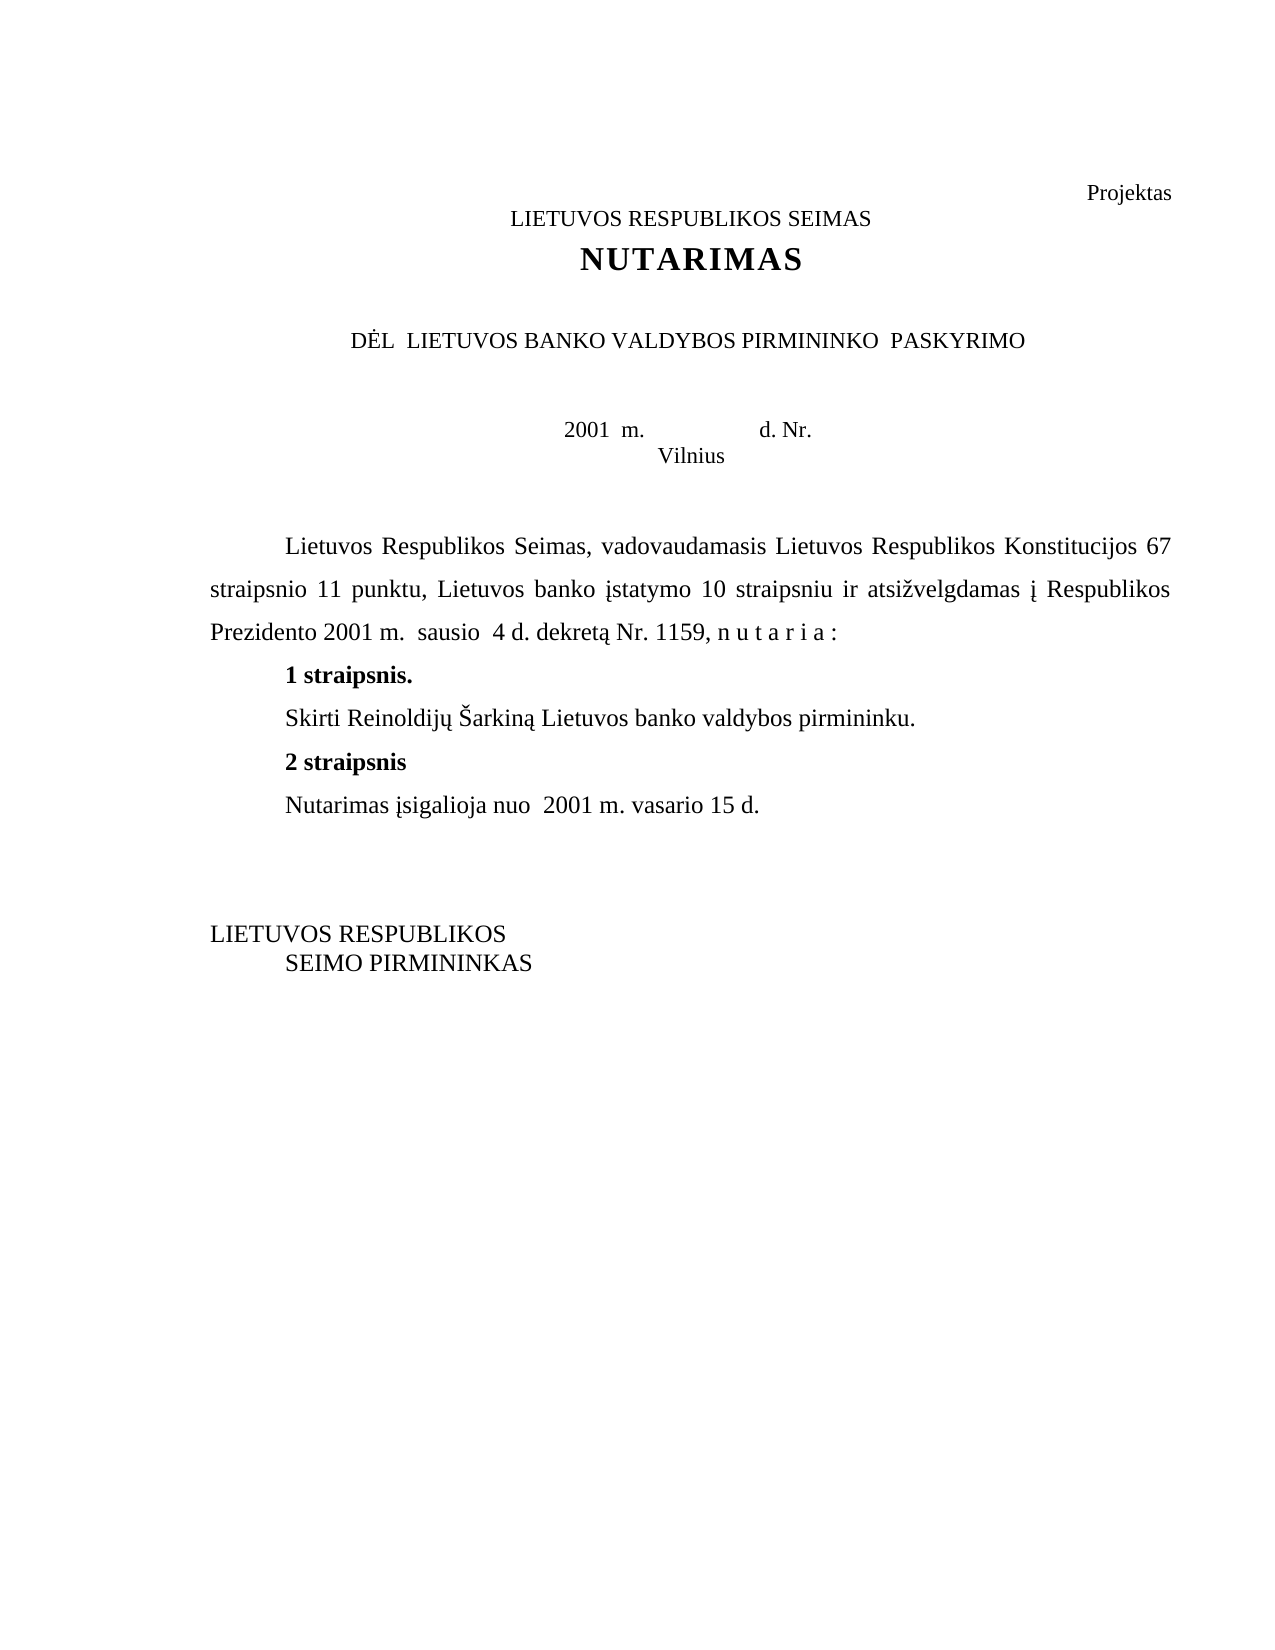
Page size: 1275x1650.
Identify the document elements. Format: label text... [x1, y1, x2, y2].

text LIETUVOS RESPUBLIKOS SEIMAS [210, 205, 1172, 231]
text 2001 m. d. Nr. Vilnius [210, 416, 1172, 469]
text 1 straipsnis. [210, 660, 1172, 689]
text NUTARIMAS [210, 239, 1172, 277]
text 2 straipsnis [210, 747, 1172, 775]
text SEIMO PIRMININKAS [210, 948, 1172, 977]
text DĖL LIETUVOS BANKO VALDYBOS PIRMININKO PASKYRIMO [210, 327, 1172, 354]
text LIETUVOS RESPUBLIKOS [210, 919, 1172, 948]
text Lietuvos Respublikos Seimas, vadovaudamasis Lietuvos Respublikos Konstitucijos 67 straipsnio 11 punktu, Lietuvos banko įstatymo 10 straipsniu ir atsižvelgdamas į Respublikos Prezidento 2001 m. sausio 4 d. dekretą Nr. 1159, n u t a r i a : [210, 531, 1172, 646]
text Skirti Reinoldijų Šarkiną Lietuvos banko valdybos pirmininku. [210, 703, 1172, 732]
text Nutarimas įsigalioja nuo 2001 m. vasario 15 d. [210, 790, 1172, 818]
text Projektas [210, 179, 1172, 205]
